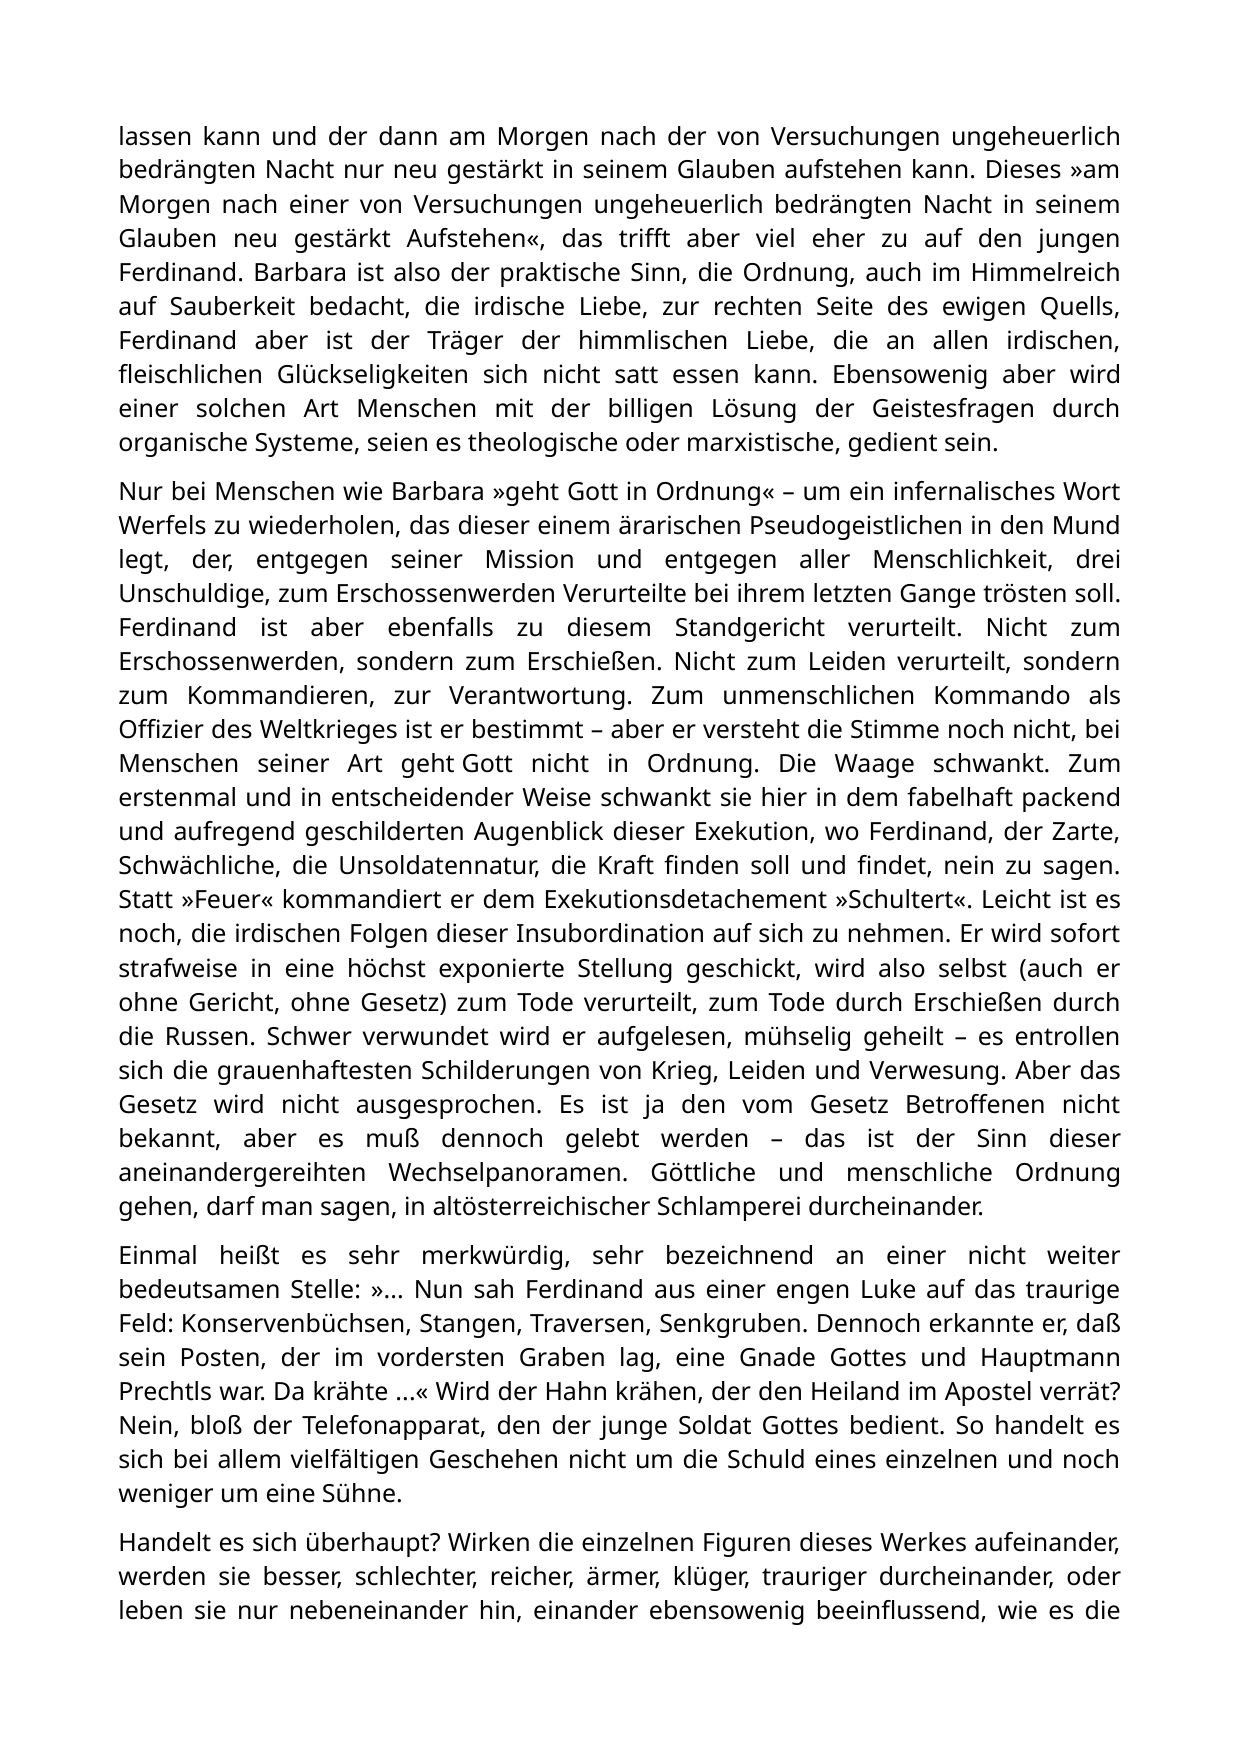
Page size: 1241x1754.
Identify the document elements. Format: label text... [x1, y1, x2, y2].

text Einmal heißt es sehr merkwürdig, sehr bezeichnend an einer nicht weiter bedeutsamen Stelle: »... Nun sah Ferdinand aus einer engen Luke auf das traurige Feld: Konservenbüchsen, Stangen, Traversen, Senkgruben. Dennoch erkannte er, daß sein Posten, der im vordersten Graben lag, eine Gnade Gottes und Hauptmann Prechtls war. Da krähte ...« Wird der Hahn krähen, der den Heiland im Apostel verrät? Nein, bloß der Telefonapparat, den der junge Soldat Gottes bedient. So handelt es sich bei allem vielfältigen Geschehen nicht um die Schuld eines einzelnen und noch weniger um eine Sühne. [118, 1237, 1122, 1510]
text Handelt es sich überhaupt? Wirken die einzelnen Figuren dieses Werkes aufeinander, werden sie besser, schlechter, reicher, ärmer, klüger, trauriger durcheinander, oder leben sie nur nebeneinander hin, einander ebensowenig beeinflussend, wie es die [118, 1524, 1122, 1627]
text Nur bei Menschen wie Barbara »geht Gott in Ordnung« – um ein infernalisches Wort Werfels zu wiederholen, das dieser einem ärarischen Pseudogeistlichen in den Mund legt, der, entgegen seiner Mission und entgegen aller Menschlichkeit, drei Unschuldige, zum Erschossenwerden Verurteilte bei ihrem letzten Gange trösten soll. Ferdinand ist aber ebenfalls zu diesem Standgericht verurteilt. Nicht zum Erschossenwerden, sondern zum Erschießen. Nicht zum Leiden verurteilt, sondern zum Kommandieren, zur Verantwortung. Zum unmenschlichen Kommando als Offizier des Weltkrieges ist er bestimmt – aber er versteht die Stimme noch nicht, bei Menschen seiner Art geht Gott nicht in Ordnung. Die Waage schwankt. Zum erstenmal und in entscheidender Weise schwankt sie hier in dem fabelhaft packend und aufregend geschilderten Augenblick dieser Exekution, wo Ferdinand, der Zarte, Schwächliche, die Unsoldatennatur, die Kraft finden soll und findet, nein zu sagen. Statt »Feuer« kommandiert er dem Exekutionsdetachement »Schultert«. Leicht ist es noch, die irdischen Folgen dieser Insubordination auf sich zu nehmen. Er wird sofort strafweise in eine höchst exponierte Stellung geschickt, wird also selbst (auch er ohne Gericht, ohne Gesetz) zum Tode verurteilt, zum Tode durch Erschießen durch die Russen. Schwer verwundet wird er aufgelesen, mühselig geheilt – es entrollen sich die grauenhaftesten Schilderungen von Krieg, Leiden und Verwesung. Aber das Gesetz wird nicht ausgesprochen. Es ist ja den vom Gesetz Betroffenen nicht bekannt, aber es muß dennoch gelebt werden – das ist der Sinn dieser aneinandergereihten Wechselpanoramen. Göttliche und menschliche Ordnung gehen, darf man sagen, in altösterreichischer Schlamperei durcheinander. [118, 473, 1122, 1223]
text lassen kann und der dann am Morgen nach der von Versuchungen ungeheuerlich bedrängten Nacht nur neu gestärkt in seinem Glauben aufstehen kann. Dieses »am Morgen nach einer von Versuchungen ungeheuerlich bedrängten Nacht in seinem Glauben neu gestärkt Aufstehen«, das trifft aber viel eher zu auf den jungen Ferdinand. Barbara ist also der praktische Sinn, die Ordnung, auch im Himmelreich auf Sauberkeit bedacht, die irdische Liebe, zur rechten Seite des ewigen Quells, Ferdinand aber ist der Träger der himmlischen Liebe, die an allen irdischen, fleischlichen Glückseligkeiten sich nicht satt essen kann. Ebensowenig aber wird einer solchen Art Menschen mit der billigen Lösung der Geistesfragen durch organische Systeme, seien es theologische oder marxistische, gedient sein. [118, 118, 1122, 459]
